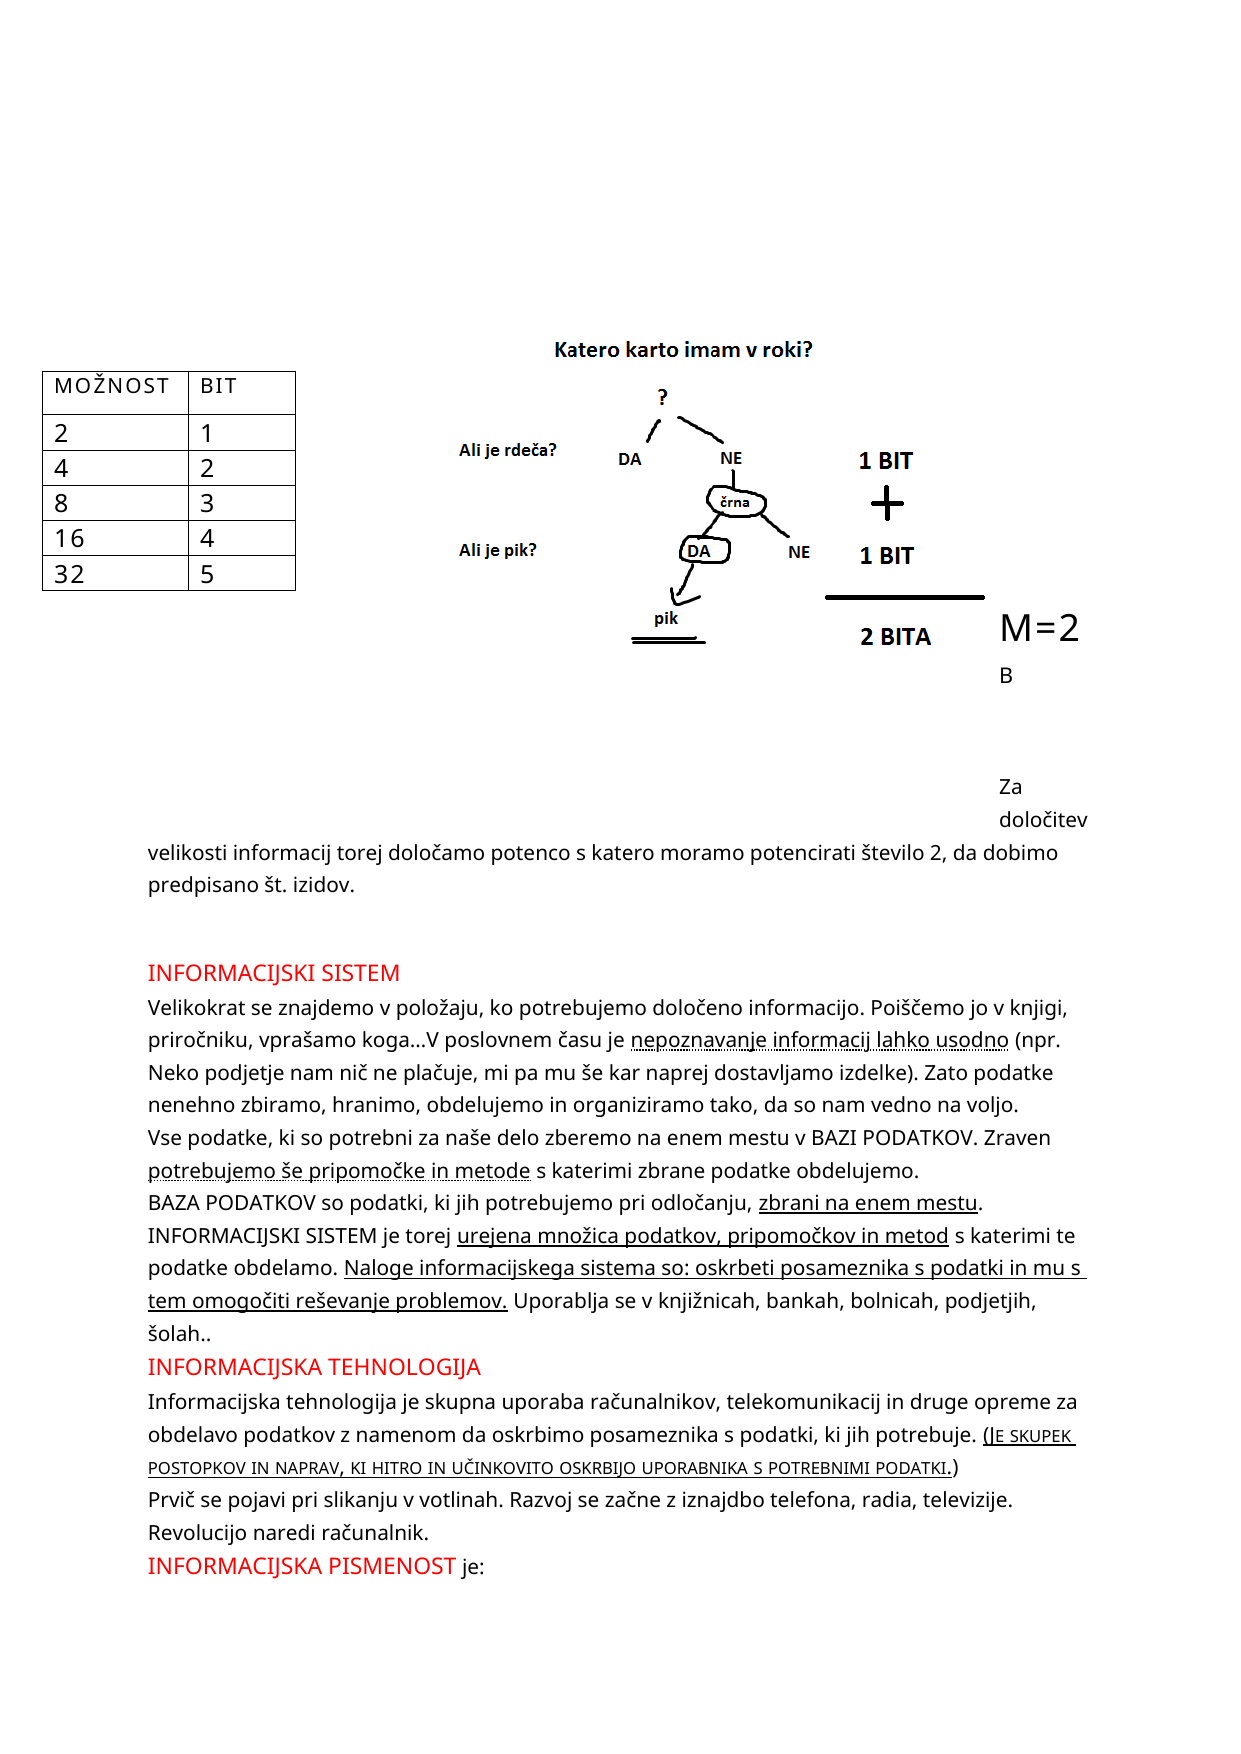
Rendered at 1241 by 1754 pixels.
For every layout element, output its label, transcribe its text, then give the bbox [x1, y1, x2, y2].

table_cell 4 [43, 451, 188, 485]
text INFORMACIJSKI SISTEM je torej urejena množica podatkov, pripomočkov in metod s katerimi te podatke obdelamo. Naloge informacijskega sistema so: oskrbeti posameznika s podatki in mu s tem omogočiti reševanje problemov. Uporablja se v knjižnicah, bankah, bolnicah, podjetjih, šolah.. [148, 1221, 1093, 1347]
text Prvič se pojavi pri slikanju v votlinah. Razvoj se začne z iznajdbo telefona, radia, televizije. Revolucijo naredi računalnik. [148, 1485, 1093, 1546]
text INFORMACIJSKI SISTEM [148, 924, 1093, 988]
table_cell 16 [43, 521, 188, 555]
table_cell 5 [189, 556, 295, 590]
text BAZA PODATKOV so podatki, ki jih potrebujemo pri odločanju, zbrani na enem mestu. [148, 1188, 1093, 1217]
text M=2B [999, 602, 1093, 711]
text Informacijska tehnologija je skupna uporaba računalnikov, telekomunikacij in druge opreme za obdelavo podatkov z namenom da oskrbimo posameznika s podatki, ki jih potrebuje. (Je skupek postopkov in naprav, ki hitro in učinkovito oskrbijo uporabnika s potrebnimi podatki.) [148, 1387, 1093, 1481]
text Za določitev velikosti informacij torej določamo potenco s katero moramo potencirati število 2, da dobimo predpisano št. izidov. [148, 772, 1093, 899]
picture [141, 292, 999, 829]
text Velikokrat se znajdemo v položaju, ko potrebujemo določeno informacijo. Poiščemo jo v knjigi, priročniku, vprašamo koga…V poslovnem času je nepoznavanje informacij lahko usodno (npr. Neko podjetje nam nič ne plačuje, mi pa mu še kar naprej dostavljamo izdelke). Zato podatke nenehno zbiramo, hranimo, obdelujemo in organiziramo tako, da so nam vedno na voljo. [148, 993, 1093, 1119]
table_header MOŽNOST [43, 372, 188, 414]
table_cell 4 [189, 521, 295, 555]
table_cell 2 [43, 415, 188, 450]
table_cell 2 [189, 451, 295, 485]
table_cell 32 [43, 556, 188, 590]
text INFORMACIJSKA TEHNOLOGIJA [148, 1351, 1093, 1383]
table_header BIT [189, 372, 295, 414]
table_cell 3 [189, 486, 295, 520]
text Vse podatke, ki so potrebni za naše delo zberemo na enem mestu v BAZI PODATKOV. Zraven potrebujemo še pripomočke in metode s katerimi zbrane podatke obdelujemo. [148, 1123, 1093, 1184]
table_cell 8 [43, 486, 188, 520]
text INFORMACIJSKA PISMENOST je: [148, 1550, 1093, 1582]
table_cell 1 [189, 415, 295, 450]
